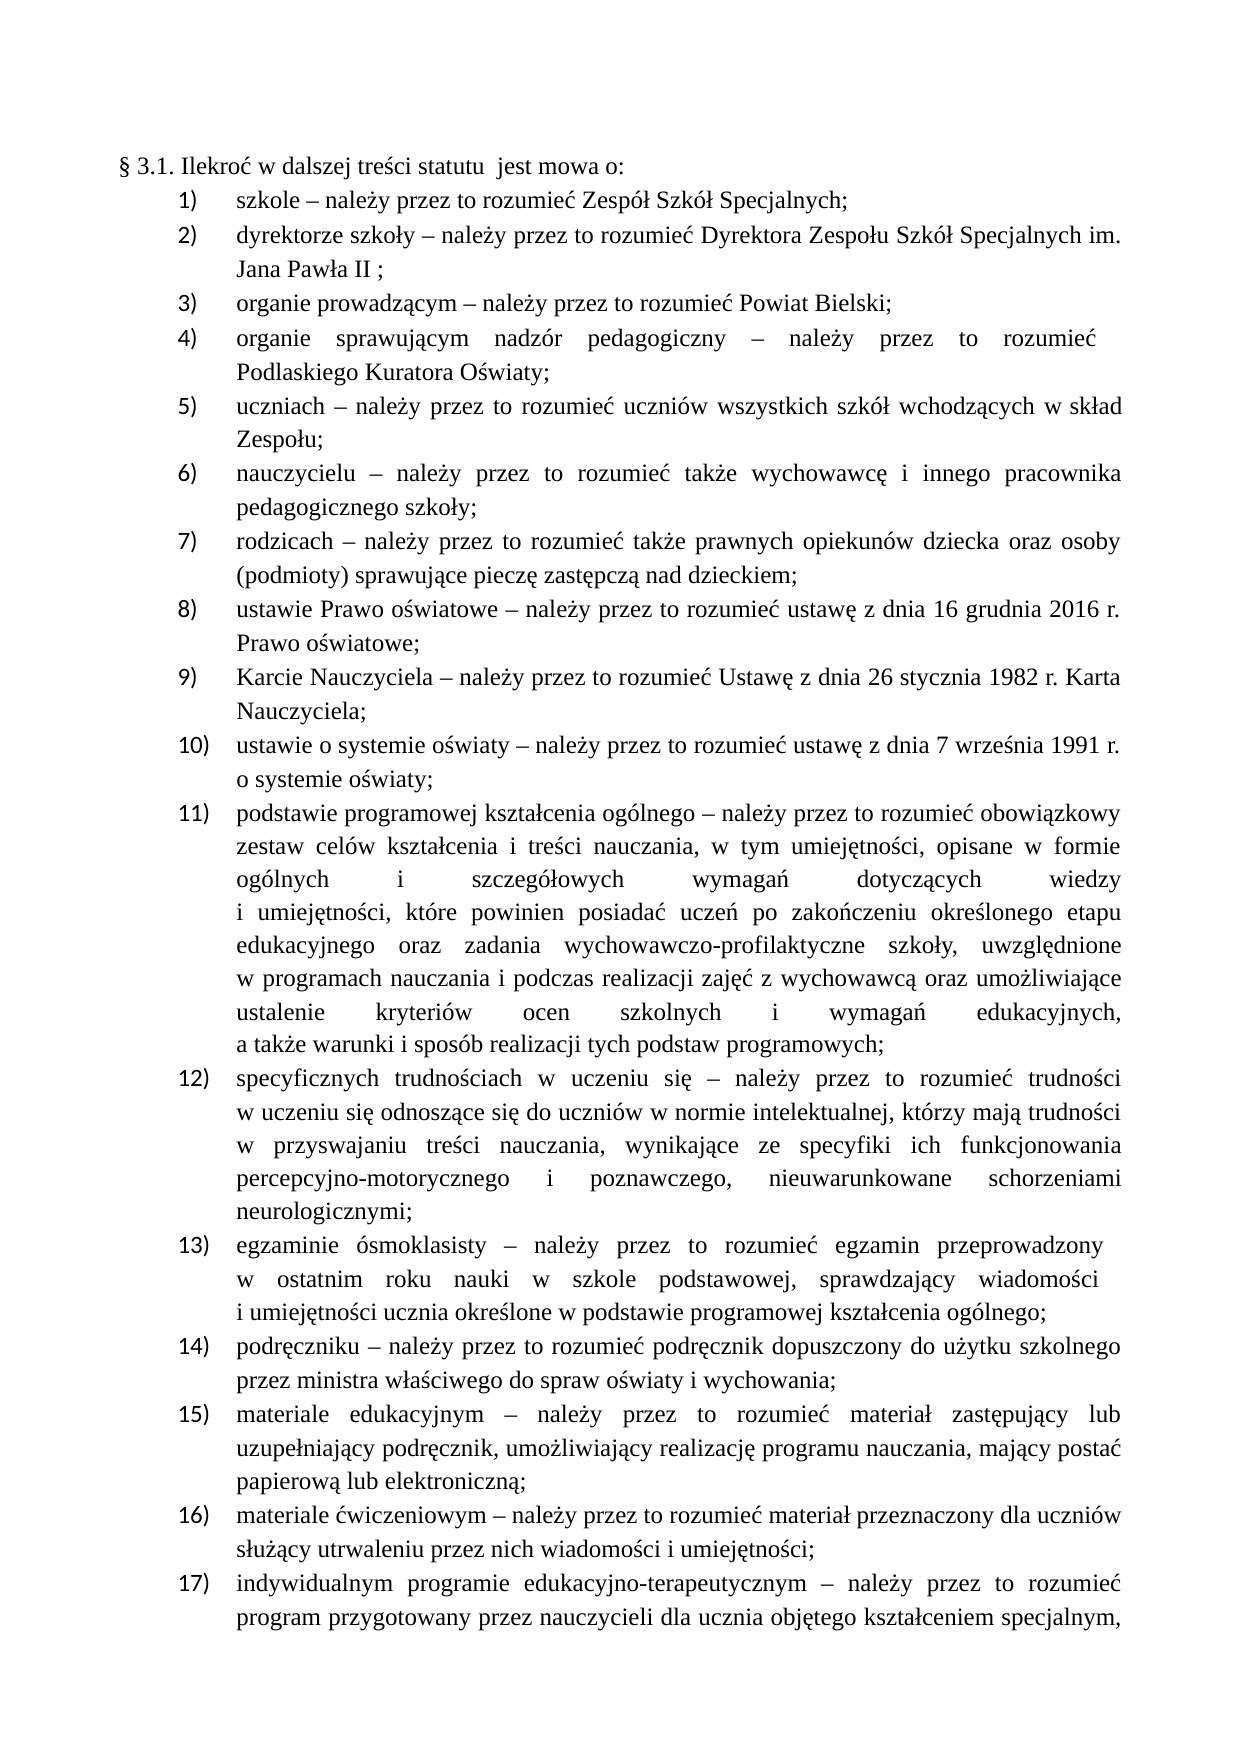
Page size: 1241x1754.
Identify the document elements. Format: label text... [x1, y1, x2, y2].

list ustawie o systemie oświaty – należy przez to rozumieć ustawę z dnia 7 września 1991 r. o systemie oświaty; [177, 729, 1122, 792]
text § 3.1. Ilekroć w dalszej treści statutu jest mowa o: [118, 151, 1122, 180]
list specyficznych trudnościach w uczeniu się – należy przez to rozumieć trudności w uczeniu się odnoszące się do uczniów w normie intelektualnej, którzy mają trudności w przyswajaniu treści nauczania, wynikające ze specyfiki ich funkcjonowania percepcyjno-motorycznego i poznawczego, nieuwarunkowane schorzeniami neurologicznymi; [177, 1063, 1122, 1225]
list nauczycielu – należy przez to rozumieć także wychowawcę i innego pracownika pedagogicznego szkoły; [177, 458, 1122, 521]
list organie sprawującym nadzór pedagogiczny – należy przez to rozumieć Podlaskiego Kuratora Oświaty; [177, 322, 1122, 386]
list podręczniku – należy przez to rozumieć podręcznik dopuszczony do użytku szkolnego przez ministra właściwego do spraw oświaty i wychowania; [177, 1330, 1122, 1394]
list uczniach – należy przez to rozumieć uczniów wszystkich szkół wchodzących w skład Zespołu; [177, 390, 1122, 453]
list indywidualnym programie edukacyjno-terapeutycznym – należy przez to rozumieć program przygotowany przez nauczycieli dla ucznia objętego kształceniem specjalnym, [177, 1567, 1122, 1630]
list materiale ćwiczeniowym – należy przez to rozumieć materiał przeznaczony dla uczniów służący utrwaleniu przez nich wiadomości i umiejętności; [177, 1499, 1122, 1562]
list szkole – należy przez to rozumieć Zespół Szkół Specjalnych; [177, 184, 1122, 215]
list egzaminie ósmoklasisty – należy przez to rozumieć egzamin przeprowadzony w ostatnim roku nauki w szkole podstawowej, sprawdzający wiadomości i umiejętności ucznia określone w podstawie programowej kształcenia ogólnego; [177, 1229, 1122, 1326]
list organie prowadzącym – należy przez to rozumieć Powiat Bielski; [177, 287, 1122, 317]
list ustawie Prawo oświatowe – należy przez to rozumieć ustawę z dnia 16 grudnia 2016 r. Prawo oświatowe; [177, 593, 1122, 657]
list podstawie programowej kształcenia ogólnego – należy przez to rozumieć obowiązkowy zestaw celów kształcenia i treści nauczania, w tym umiejętności, opisane w formie ogólnych i szczegółowych wymagań dotyczących wiedzy i umiejętności, które powinien posiadać uczeń po zakończeniu określonego etapu edukacyjnego oraz zadania wychowawczo-profilaktyczne szkoły, uwzględnione w programach nauczania i podczas realizacji zajęć z wychowawcą oraz umożliwiające ustalenie kryteriów ocen szkolnych i wymagań edukacyjnych, a także warunki i sposób realizacji tych podstaw programowych; [177, 797, 1122, 1058]
list rodzicach – należy przez to rozumieć także prawnych opiekunów dziecka oraz osoby (podmioty) sprawujące pieczę zastępczą nad dzieckiem; [177, 525, 1122, 589]
list Karcie Nauczyciela – należy przez to rozumieć Ustawę z dnia 26 stycznia 1982 r. Karta Nauczyciela; [177, 661, 1122, 724]
list materiale edukacyjnym – należy przez to rozumieć materiał zastępujący lub uzupełniający podręcznik, umożliwiający realizację programu nauczania, mający postać papierową lub elektroniczną; [177, 1398, 1122, 1495]
list dyrektorze szkoły – należy przez to rozumieć Dyrektora Zespołu Szkół Specjalnych im. Jana Pawła II ; [177, 219, 1122, 283]
